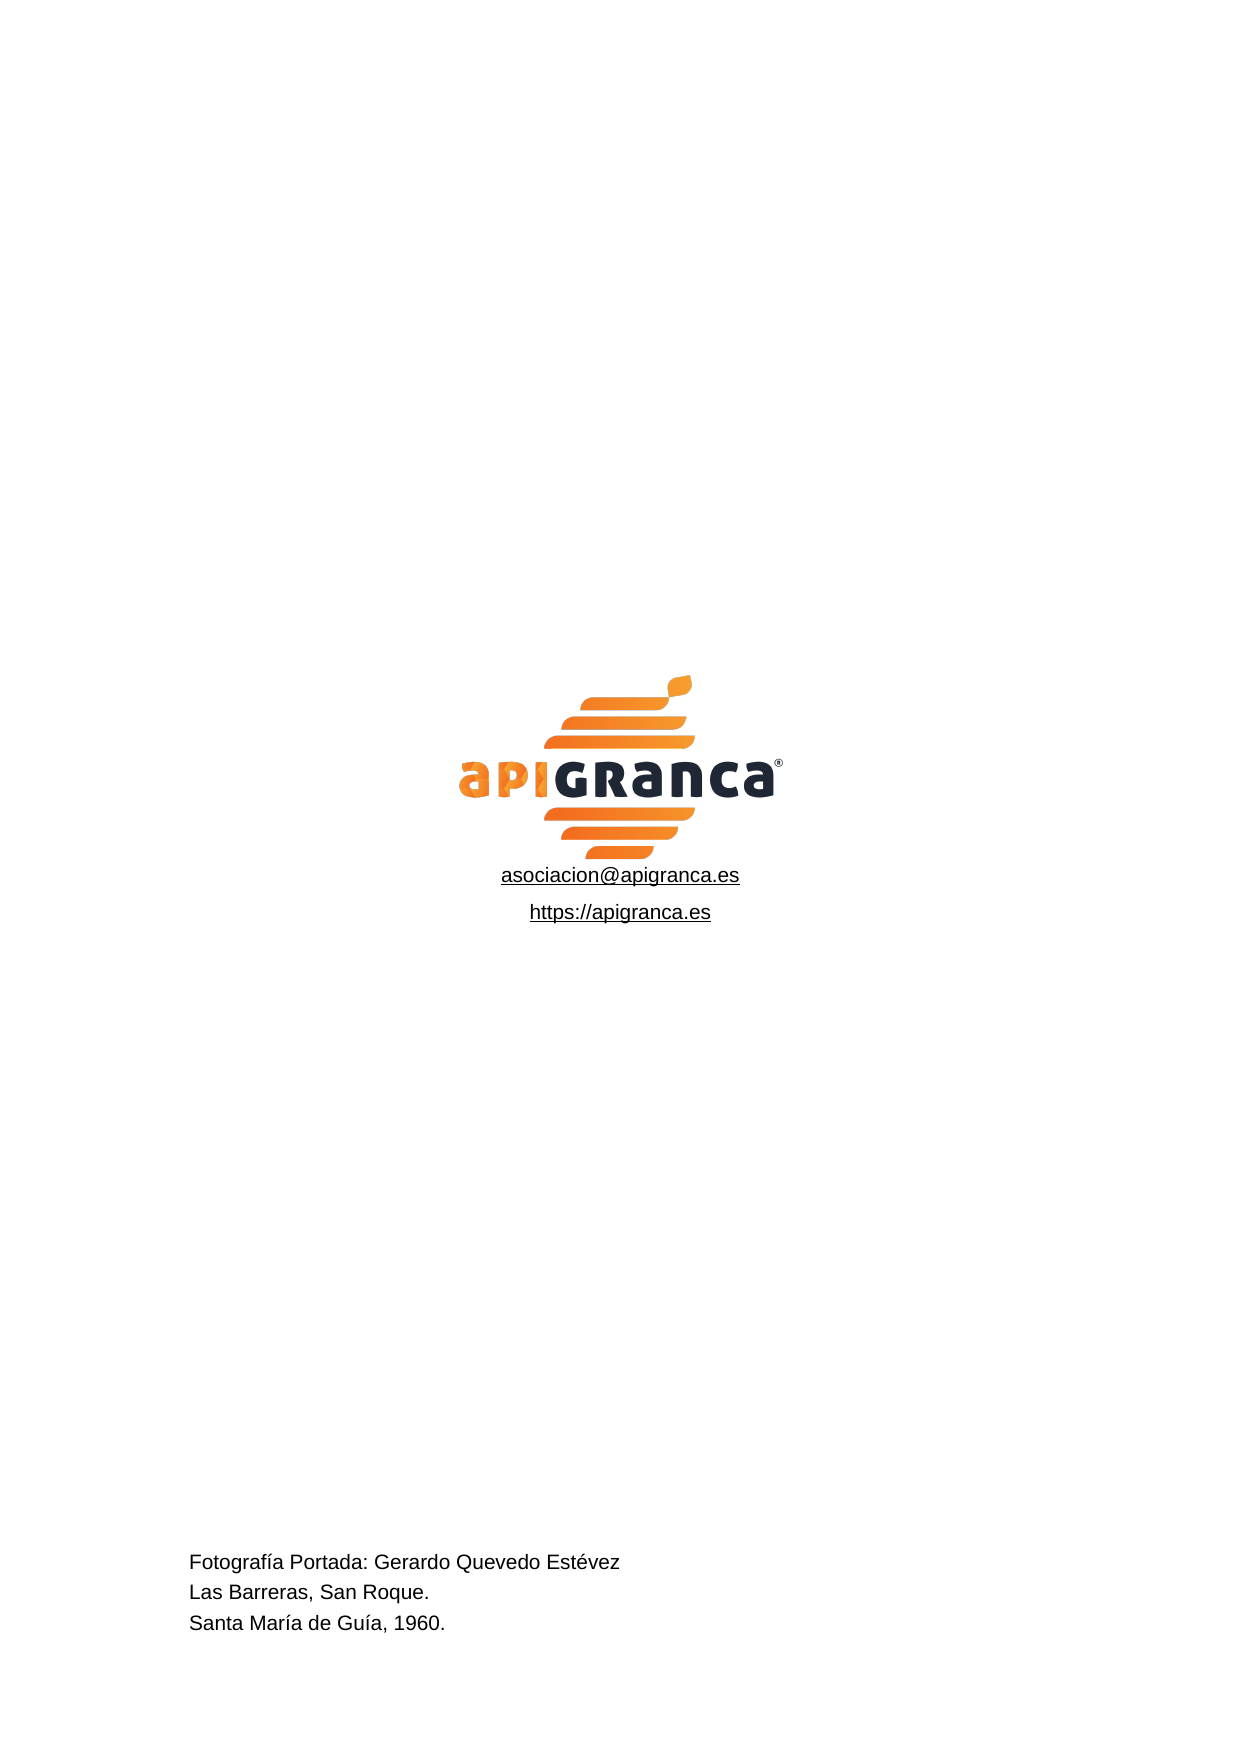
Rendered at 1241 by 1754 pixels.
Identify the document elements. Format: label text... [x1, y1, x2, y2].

text Fotografía Portada: Gerardo Quevedo Estévez [118, 1550, 1122, 1574]
text Santa María de Guía, 1960. [118, 1610, 1122, 1634]
text asociacion@apigranca.es [118, 658, 1122, 887]
picture [455, 671, 786, 863]
text Las Barreras, San Roque. [118, 1580, 1122, 1604]
text https://apigranca.es [118, 900, 1122, 924]
